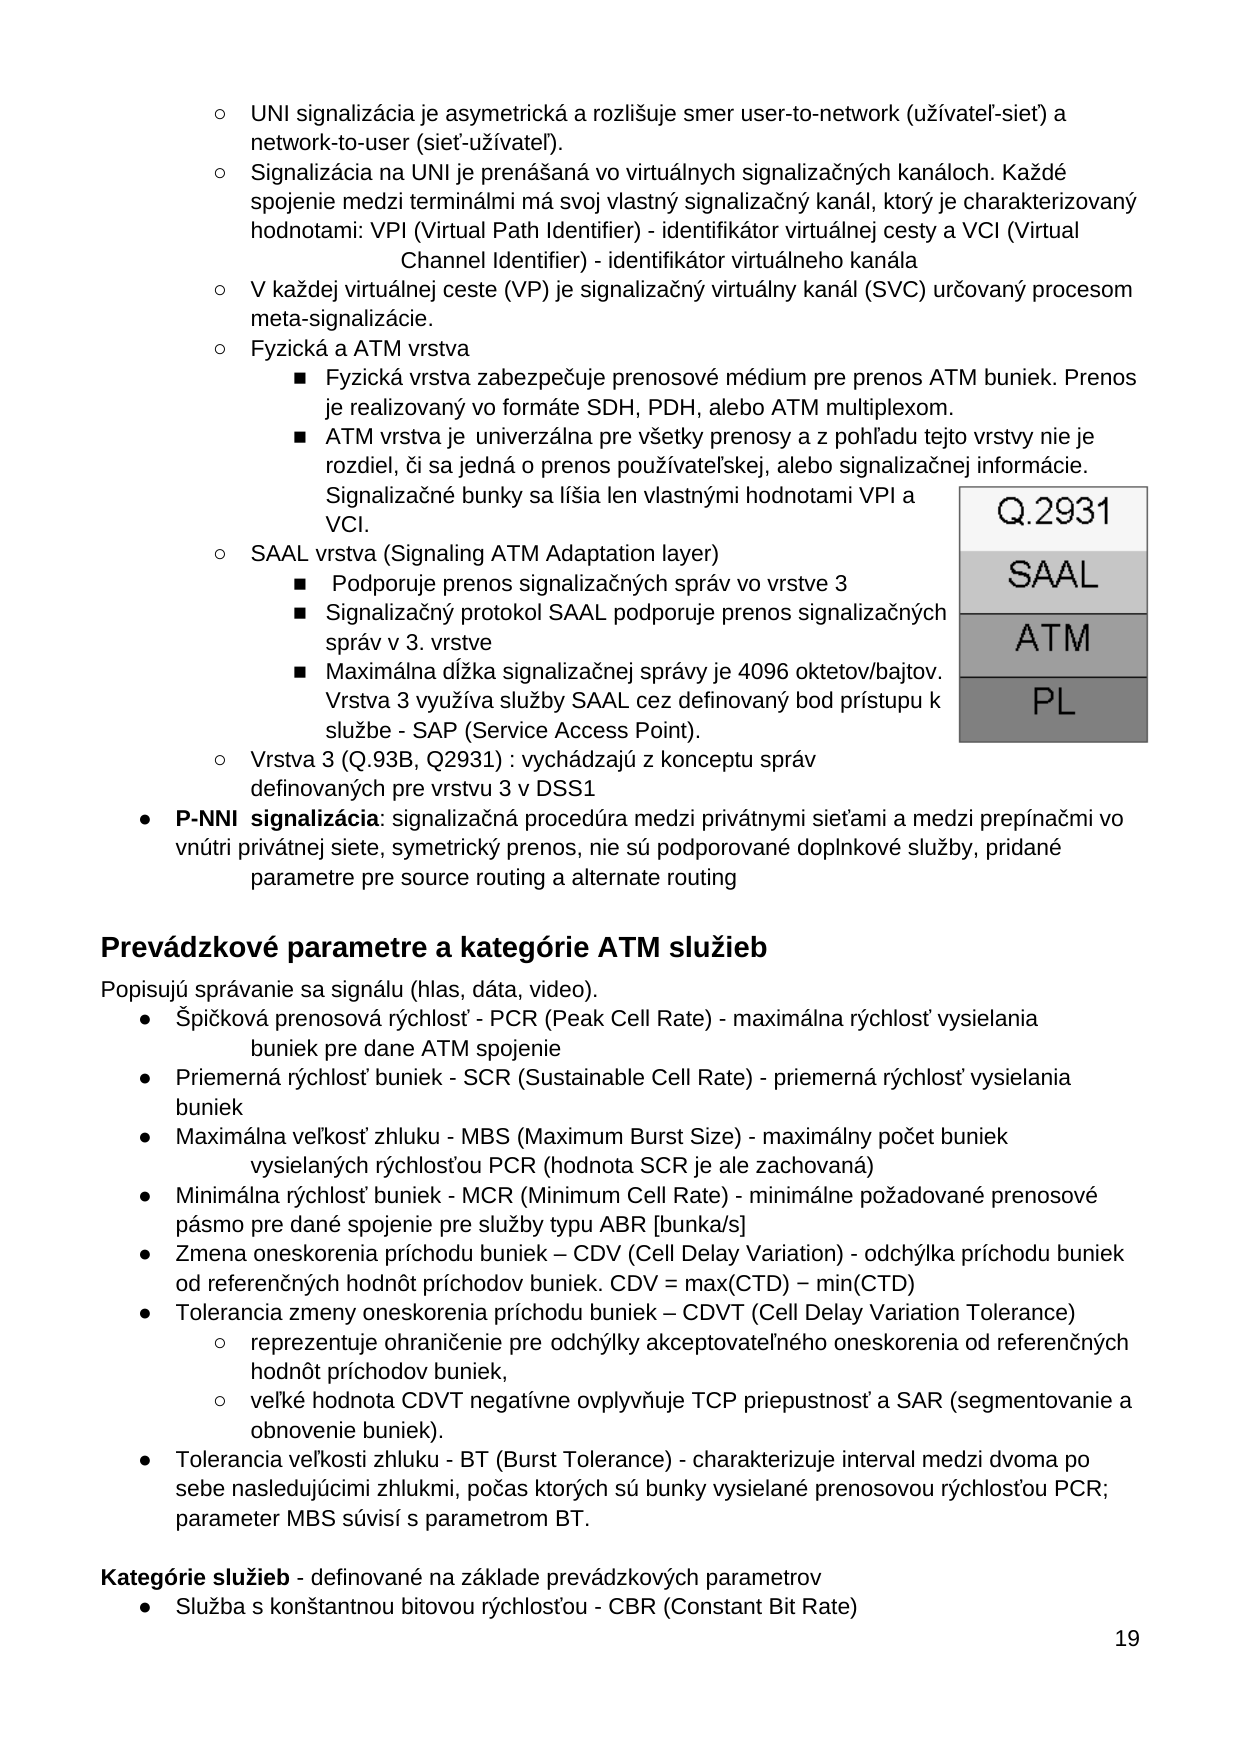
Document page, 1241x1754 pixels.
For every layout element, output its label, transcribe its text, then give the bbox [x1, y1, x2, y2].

list Vrstva 3 (Q.93B, Q2931) : vychádzajú z konceptu správ definovaných pre vrstvu 3 v DSS1 [213, 747, 1140, 802]
list UNI signalizácia je asymetrická a rozlišuje smer user-to-network (užívateľ-sieť) a network-to-user (sieť-užívateľ). [213, 100, 1140, 155]
list veľké hodnota CDVT negatívne ovplyvňuje TCP priepustnosť a SAR (segmentovanie a obnovenie buniek). [213, 1388, 1140, 1443]
list Fyzická a ATM vrstva [213, 335, 1140, 361]
list Minimálna rýchlosť buniek - MCR (Minimum Cell Rate) - minimálne požadované prenosové pásmo pre dané spojenie pre služby typu ABR [bunka/s] [138, 1182, 1140, 1237]
list ATM vrstva je univerzálna pre všetky prenosy a z pohľadu tejto vrstvy nie je rozdiel, či sa jedná o prenos používateľskej, alebo signalizačnej informácie. Signalizačné bunky sa líšia len vlastnými hodnotami VPI a VCI. [100, 423, 1140, 537]
list reprezentuje ohraničenie pre odchýlky akceptovateľného oneskorenia od referenčných hodnôt príchodov buniek, [213, 1329, 1140, 1384]
list P-NNI signalizácia: signalizačná procedúra medzi privátnymi sieťami a medzi prepínačmi vo vnútri privátnej siete, symetrický prenos, nie sú podporované doplnkové služby, pridané parametre pre source routing a alternate routing [138, 805, 1140, 890]
list Signalizačný protokol SAAL podporuje prenos signalizačných správ v 3. vrstve [100, 600, 947, 655]
list Fyzická vrstva zabezpečuje prenosové médium pre prenos ATM buniek. Prenos je realizovaný vo formáte SDH, PDH, alebo ATM multiplexom. [100, 365, 1140, 420]
text Popisujú správanie sa signálu (hlas, dáta, video). [100, 977, 1140, 1002]
text Kategórie služieb - definované na základe prevádzkových parametrov [100, 1564, 1140, 1590]
list Tolerancia veľkosti zhluku - BT (Burst Tolerance) - charakterizuje interval medzi dvoma po sebe nasledujúcimi zhlukmi, počas ktorých sú bunky vysielané prenosovou rýchlosťou PCR; parameter MBS súvisí s parametrom BT. [138, 1447, 1140, 1531]
list Signalizácia na UNI je prenášaná vo virtuálnych signalizačných kanáloch. Každé spojenie medzi terminálmi má svoj vlastný signalizačný kanál, ktorý je charakterizovaný hodnotami: VPI (Virtual Path Identifier) - identifikátor virtuálnej cesty a VCI (Virtual Channel Identifier) - identifikátor virtuálneho kanála [213, 159, 1140, 273]
list Služba s konštantnou bitovou rýchlosťou - CBR (Constant Bit Rate) [138, 1594, 1140, 1619]
list Maximálna dĺžka signalizačnej správy je 4096 oktetov/bajtov. Vrstva 3 využíva služby SAAL cez definovaný bod prístupu k službe - SAP (Service Access Point). [100, 658, 947, 743]
subtitle Prevádzkové parametre a kategórie ATM služieb [100, 931, 1140, 964]
list V každej virtuálnej ceste (VP) je signalizačný virtuálny kanál (SVC) určovaný procesom meta-signalizácie. [213, 277, 1140, 332]
list SAAL vrstva (Signaling ATM Adaptation layer) [213, 541, 947, 567]
list Priemerná rýchlosť buniek - SCR (Sustainable Cell Rate) - priemerná rýchlosť vysielania buniek [138, 1065, 1140, 1120]
list Maximálna veľkosť zhluku - MBS (Maximum Burst Size) - maximálny počet buniek vysielaných rýchlosťou PCR (hodnota SCR je ale zachovaná) [138, 1124, 1140, 1179]
picture [947, 481, 1163, 747]
list Podporuje prenos signalizačných správ vo vrstve 3 [100, 570, 947, 596]
list Špičková prenosová rýchlosť - PCR (Peak Cell Rate) - maximálna rýchlosť vysielania buniek pre dane ATM spojenie [138, 1006, 1140, 1061]
list Zmena oneskorenia príchodu buniek – CDV (Cell Delay Variation) - odchýlka príchodu buniek od referenčných hodnôt príchodov buniek. CDV = max(CTD) − min(CTD) [138, 1241, 1140, 1296]
list Tolerancia zmeny oneskorenia príchodu buniek – CDVT (Cell Delay Variation Tolerance) [138, 1300, 1140, 1326]
